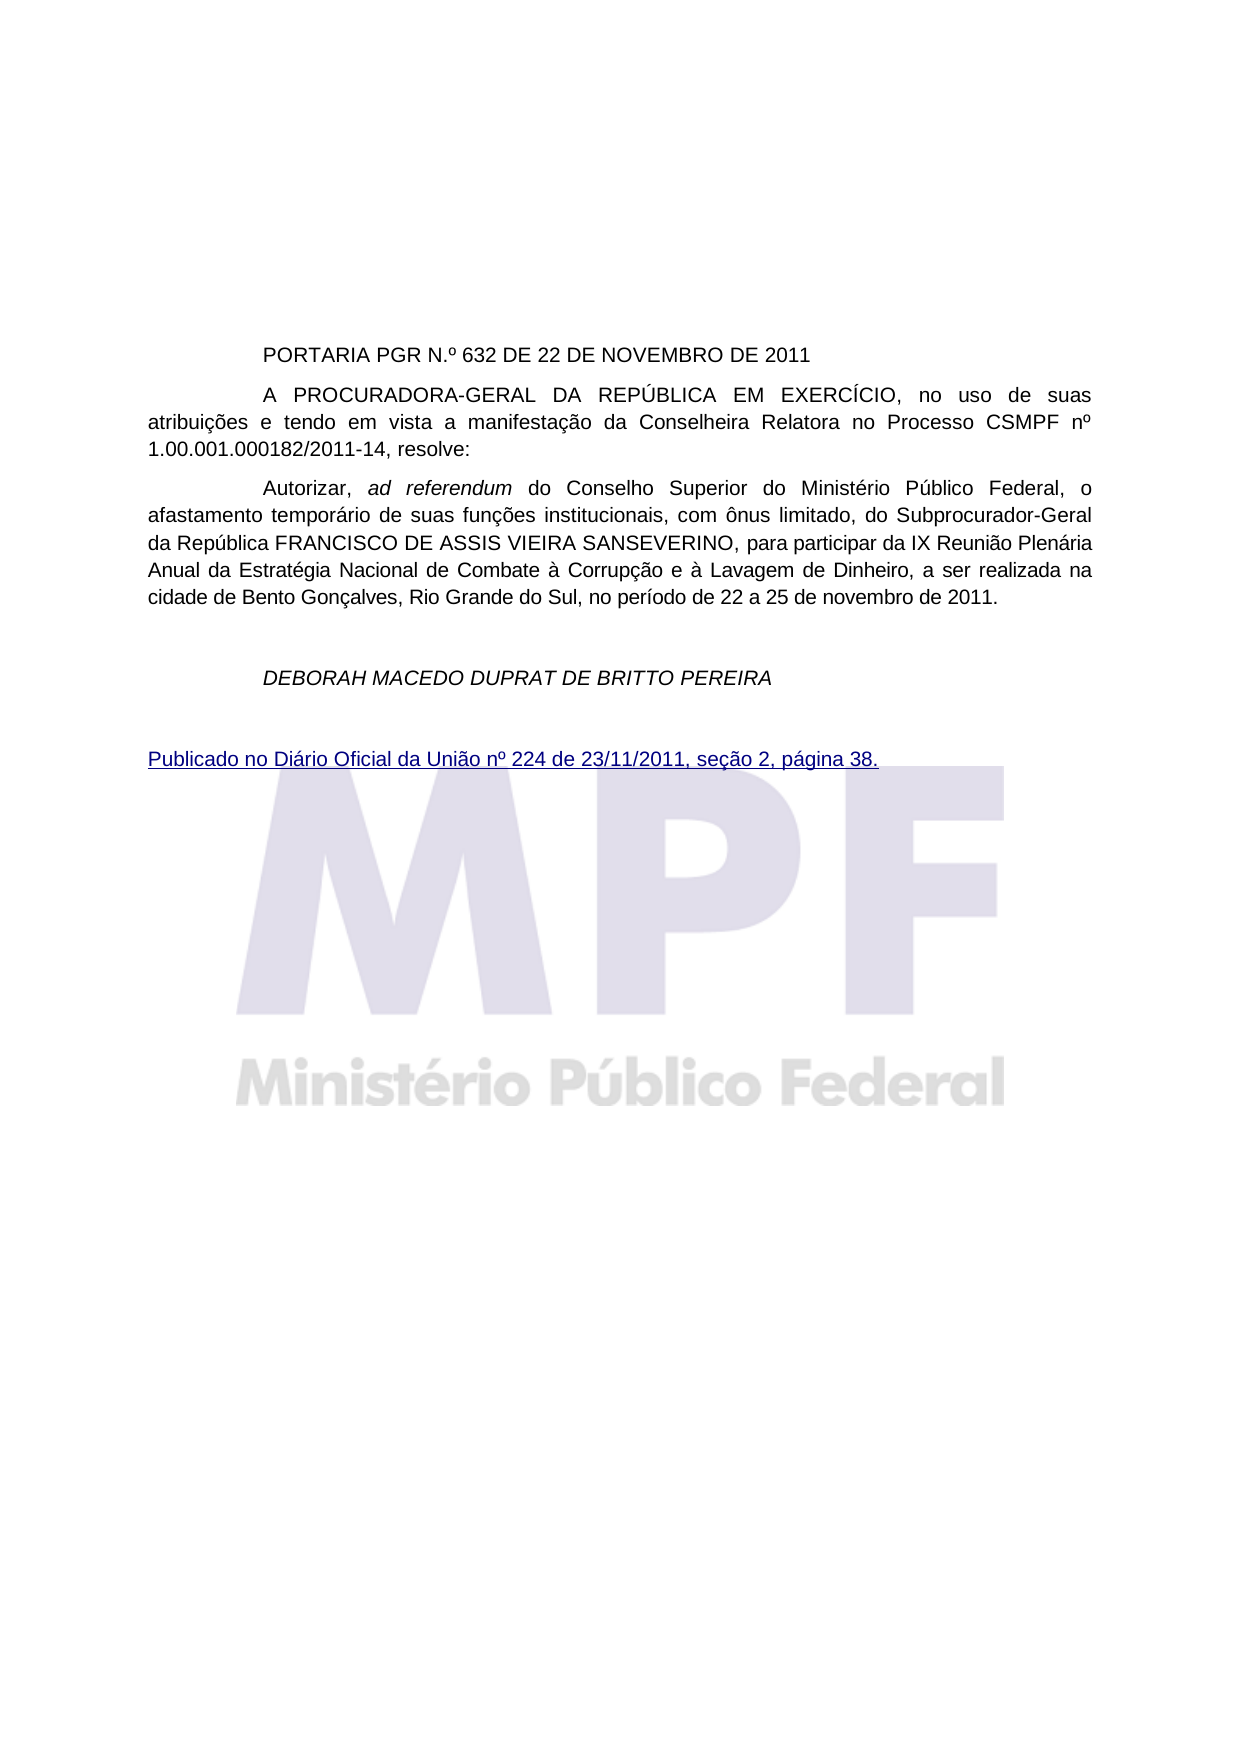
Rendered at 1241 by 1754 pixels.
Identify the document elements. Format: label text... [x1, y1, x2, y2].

text DEBORAH MACEDO DUPRAT DE BRITTO PEREIRA [148, 664, 1093, 691]
text Publicado no Diário Oficial da União nº 224 de 23/11/2011, seção 2, página 38. [148, 745, 1093, 772]
text PORTARIA PGR N.º 632 DE 22 DE NOVEMBRO DE 2011 [148, 341, 1093, 368]
text Autorizar, ad referendum do Conselho Superior do Ministério Público Federal, o afastamento temporário de suas funções institucionais, com ônus limitado, do Subprocurador-Geral da República FRANCISCO DE ASSIS VIEIRA SANSEVERINO, para participar da IX Reunião Plenária Anual da Estratégia Nacional de Combate à Corrupção e à Lavagem de Dinheiro, a ser realizada na cidade de Bento Gonçalves, Rio Grande do Sul, no período de 22 a 25 de novembro de 2011. [148, 474, 1093, 609]
text A PROCURADORA-GERAL DA REPÚBLICA EM EXERCÍCIO, no uso de suas atribuições e tendo em vista a manifestação da Conselheira Relatora no Processo CSMPF nº 1.00.001.000182/2011-14, resolve: [148, 380, 1093, 462]
picture [236, 772, 1004, 1106]
